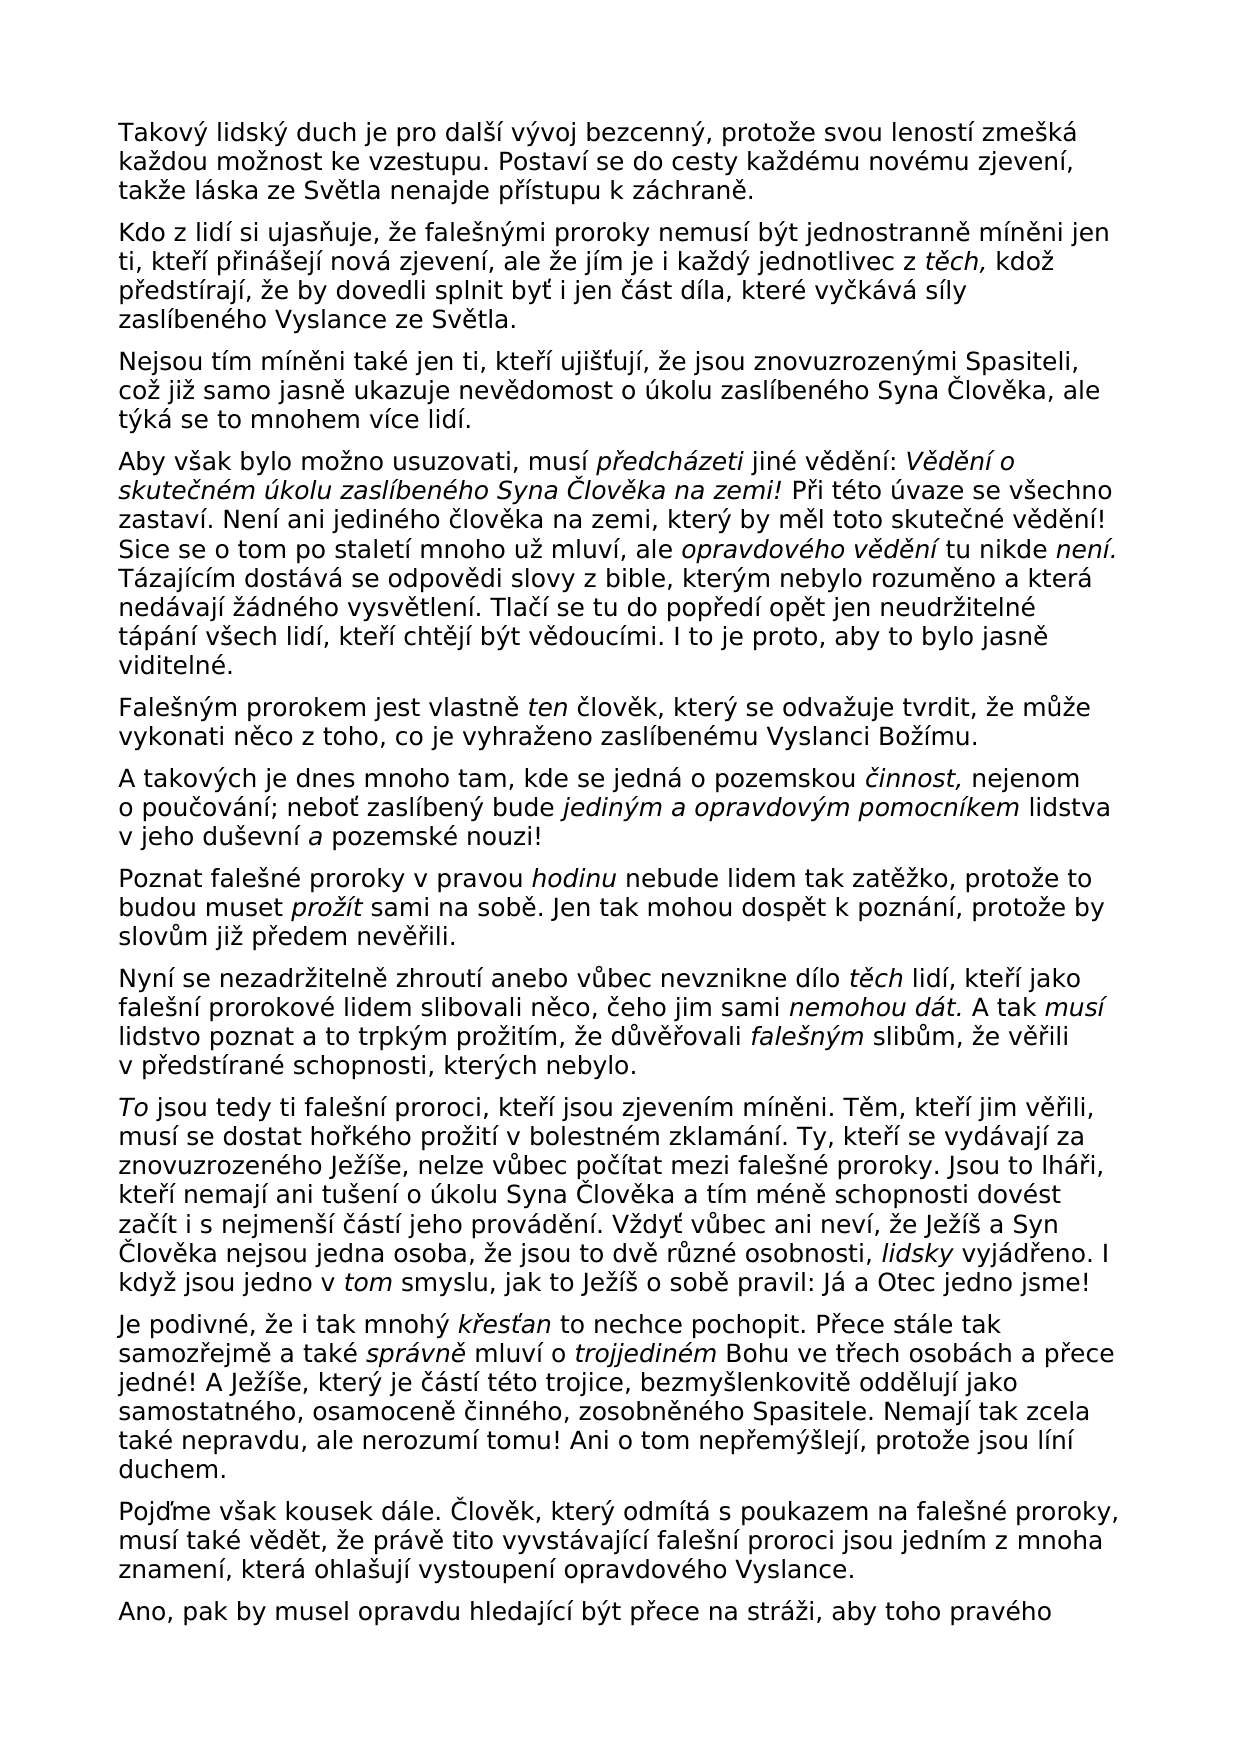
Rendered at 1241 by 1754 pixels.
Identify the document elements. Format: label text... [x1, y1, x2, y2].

text Nejsou tím míněni také jen ti, kteří ujišťují, že jsou znovuzrozenými Spasiteli, což již samo jasně ukazuje nevědomost o úkolu zaslíbeného Syna Člověka, ale týká se to mnohem více lidí. [118, 347, 1122, 435]
text Nyní se nezadržitelně zhroutí anebo vůbec nevznikne dílo těch lidí, kteří jako falešní prorokové lidem slibovali něco, čeho jim sami nemohou dát. A tak musí lidstvo poznat a to trpkým prožitím, že důvěřovali falešným slibům, že věřili v předstírané schopnosti, kterých nebylo. [118, 964, 1122, 1081]
text Ano, pak by musel opravdu hledající být přece na stráži, aby toho pravého [118, 1597, 1122, 1626]
text Falešným prorokem jest vlastně ten člověk, který se odvažuje tvrdit, že může vykonati něco z toho, co je vyhraženo zaslíbenému Vyslanci Božímu. [118, 693, 1122, 751]
text Takový lidský duch je pro další vývoj bezcenný, protože svou leností zmešká každou možnost ke vzestupu. Postaví se do cesty každému novému zjevení, takže láska ze Světla nenajde přístupu k záchraně. [118, 118, 1122, 206]
text To jsou tedy ti falešní proroci, kteří jsou zjevením míněni. Těm, kteří jim věřili, musí se dostat hořkého prožití v bolestném zklamání. Ty, kteří se vydávají za znovuzrozeného Ježíše, nelze vůbec počítat mezi falešné proroky. Jsou to lháři, kteří nemají ani tušení o úkolu Syna Člověka a tím méně schopnosti dovést začít i s nejmenší částí jeho provádění. Vždyť vůbec ani neví, že Ježíš a Syn Člověka nejsou jedna osoba, že jsou to dvě různé osobnosti, lidsky vyjádřeno. I když jsou jedno v tom smyslu, jak to Ježíš o sobě pravil: Já a Otec jedno jsme! [118, 1093, 1122, 1297]
text Poznat falešné proroky v pravou hodinu nebude lidem tak zatěžko, protože to budou muset prožít sami na sobě. Jen tak mohou dospět k poznání, protože by slovům již předem nevěřili. [118, 864, 1122, 951]
text Aby však bylo možno usuzovati, musí předcházeti jiné vědění: Vědění o skutečném úkolu zaslíbeného Syna Člověka na zemi! Při této úvaze se všechno zastaví. Není ani jediného člověka na zemi, který by měl toto skutečné vědění! Sice se o tom po staletí mnoho už mluví, ale opravdového vědění tu nikde není. Tázajícím dostává se odpovědi slovy z bible, kterým nebylo rozuměno a která nedávají žádného vysvětlení. Tlačí se tu do popředí opět jen neudržitelné tápání všech lidí, kteří chtějí být vědoucími. I to je proto, aby to bylo jasně viditelné. [118, 447, 1122, 681]
text A takových je dnes mnoho tam, kde se jedná o pozemskou činnost, nejenom o poučování; neboť zaslíbený bude jediným a opravdovým pomocníkem lidstva v jeho duševní a pozemské nouzi! [118, 764, 1122, 851]
text Kdo z lidí si ujasňuje, že falešnými proroky nemusí být jednostranně míněni jen ti, kteří přinášejí nová zjevení, ale že jím je i každý jednotlivec z těch, kdož předstírají, že by dovedli splnit byť i jen část díla, které vyčkává síly zaslíbeného Vyslance ze Světla. [118, 218, 1122, 335]
text Pojďme však kousek dále. Člověk, který odmítá s poukazem na falešné proroky, musí také vědět, že právě tito vyvstávající falešní proroci jsou jedním z mnoha znamení, která ohlašují vystoupení opravdového Vyslance. [118, 1497, 1122, 1585]
text Je podivné, že i tak mnohý křesťan to nechce pochopit. Přece stále tak samozřejmě a také správně mluví o trojjediném Bohu ve třech osobách a přece jedné! A Ježíše, který je částí této trojice, bezmyšlenkovitě oddělují jako samostatného, osamoceně činného, zosobněného Spasitele. Nemají tak zcela také nepravdu, ale nerozumí tomu! Ani o tom nepřemýšlejí, protože jsou líní duchem. [118, 1310, 1122, 1485]
